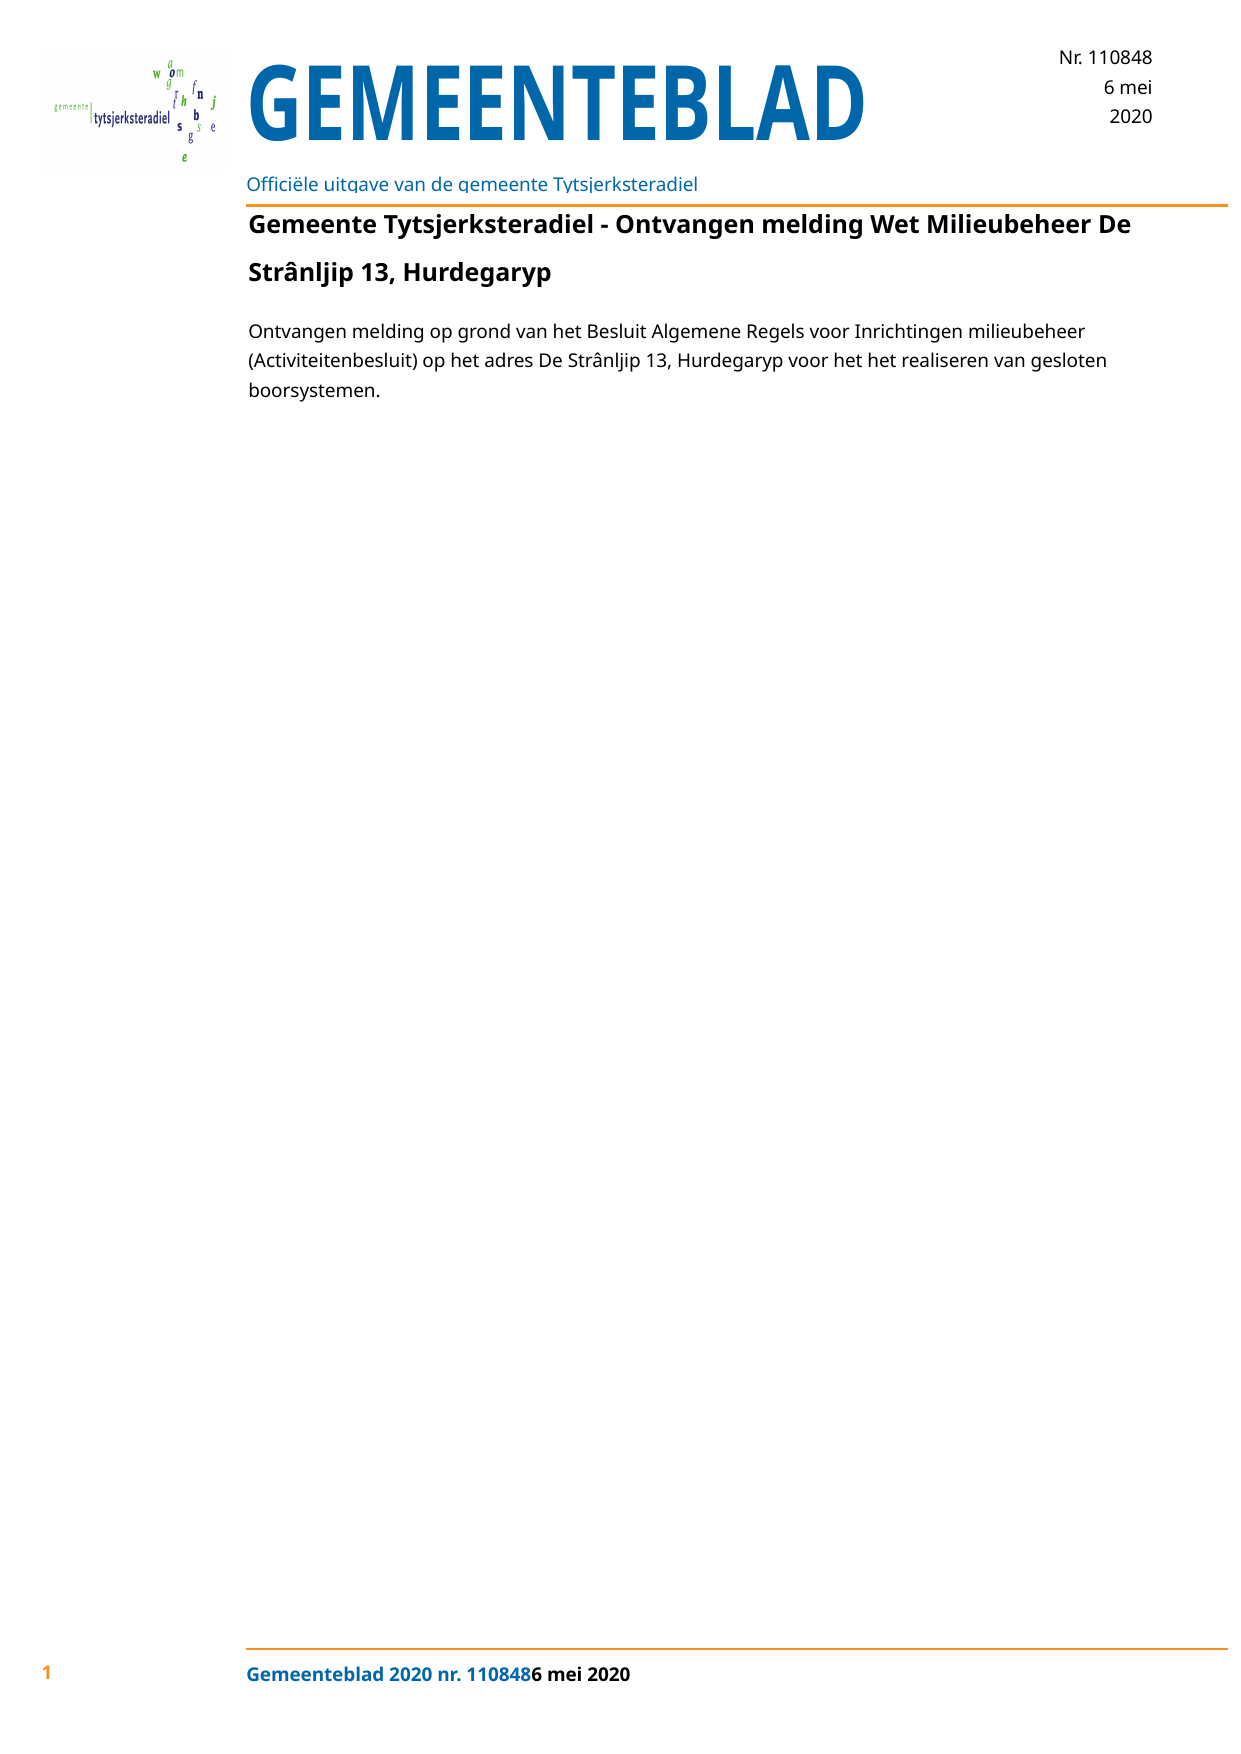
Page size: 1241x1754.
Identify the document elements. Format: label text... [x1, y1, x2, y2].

picture [41, 47, 231, 172]
text Gemeente Tytsjerksteradiel - Ontvangen melding Wet Milieubeheer De Strânljip 13, Hurdegaryp [248, 207, 1152, 288]
text Ontvangen melding op grond van het Besluit Algemene Regels voor Inrichtingen milieubeheer (Activiteitenbesluit) op het adres De Strânljip 13, Hurdegaryp voor het het realiseren van gesloten boorsystemen. [248, 318, 1152, 403]
